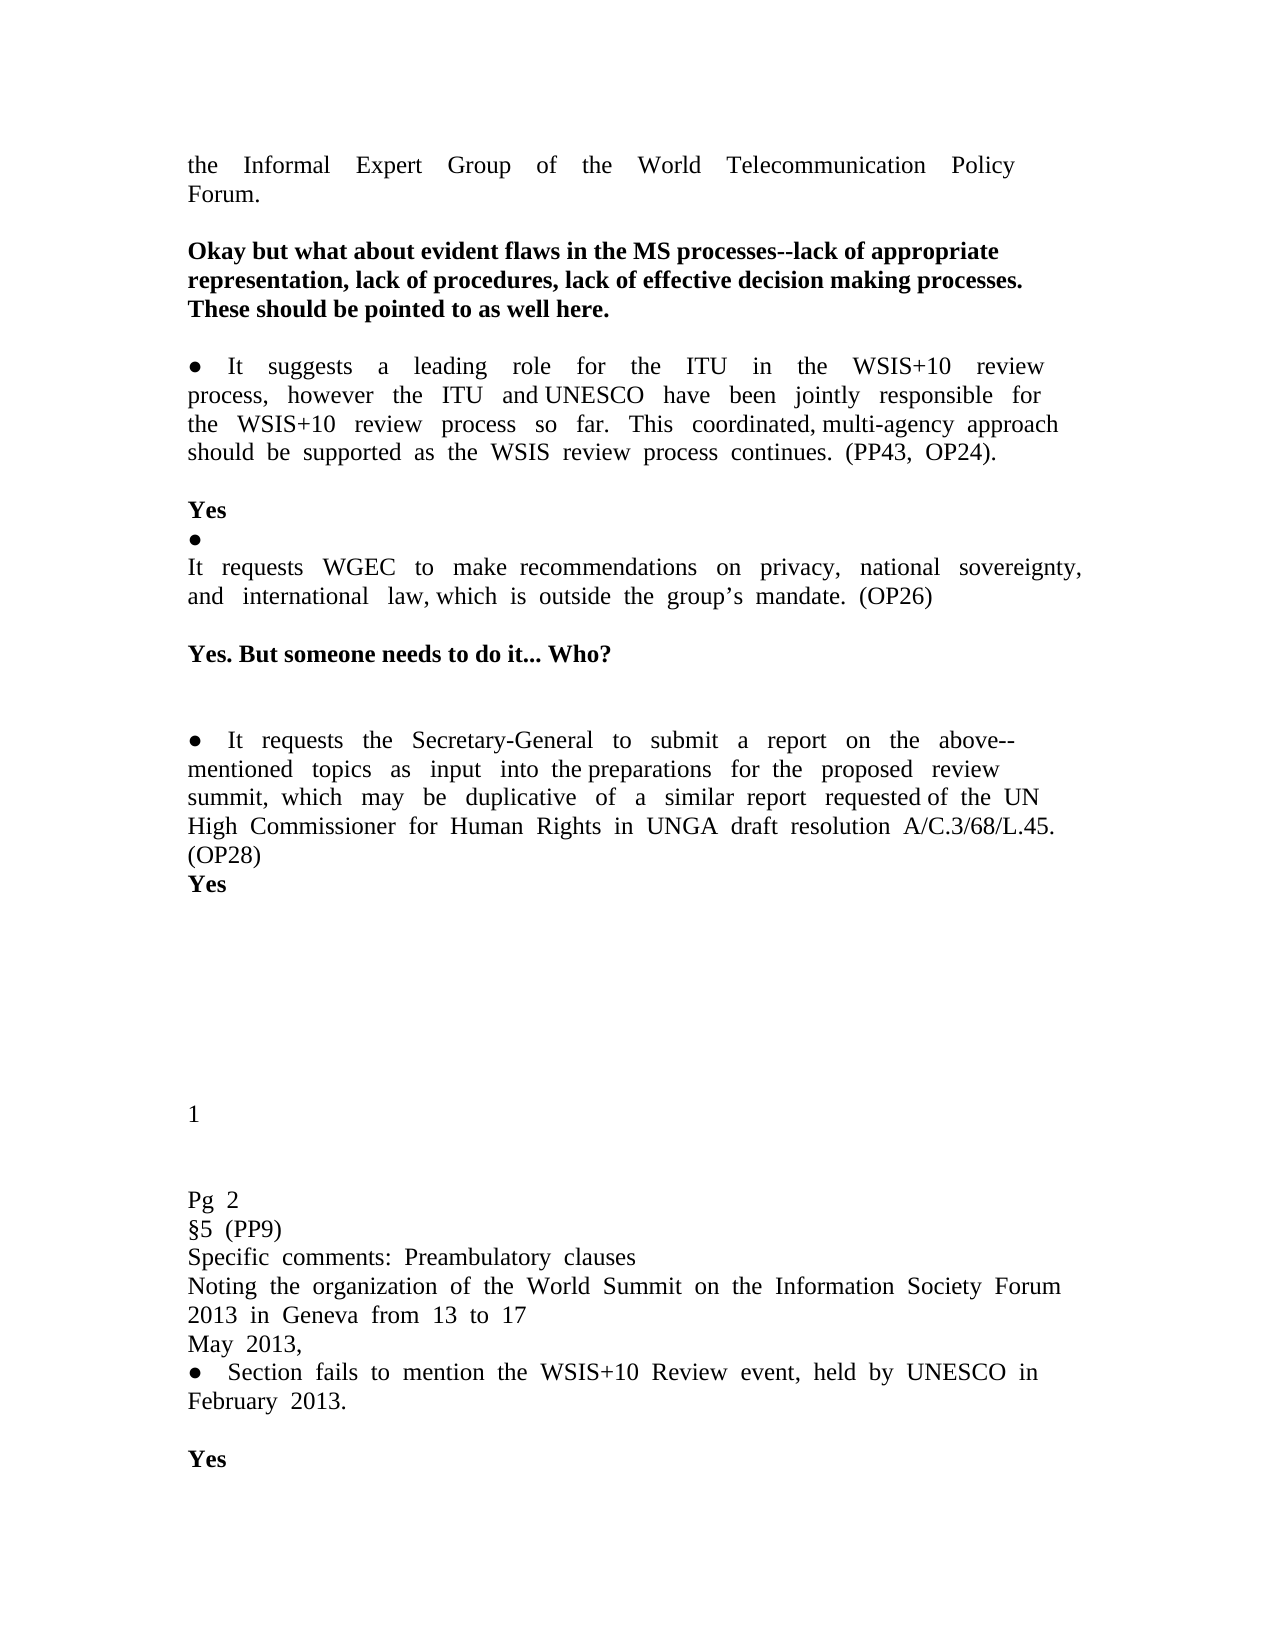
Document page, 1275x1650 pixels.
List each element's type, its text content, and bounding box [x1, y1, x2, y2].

text Okay but what about evident flaws in the MS processes--lack of appropriate representation, lack of procedures, lack of effective decision making processes. These should be pointed to as well here. [187, 236, 1087, 322]
text 1 [187, 1099, 1087, 1127]
text Yes [187, 869, 1087, 897]
text Specific comments: Preambulatory clauses [187, 1242, 1087, 1271]
text Noting the organization of the World Summit on the Information Society Forum 2013 in Geneva from 13 to 17 [187, 1271, 1087, 1329]
text the Informal Expert Group of the World Telecommunication Policy Forum. [187, 150, 1087, 207]
text Yes [187, 1444, 1087, 1472]
text May 2013, [187, 1329, 1087, 1357]
text ● Section fails to mention the WSIS+10 Review event, held by UNESCO in February 2013. [187, 1357, 1087, 1415]
text ● It requests the Secretary-­General to submit a report on the above-­mentioned topics as input into the preparations for the proposed review summit, which may be duplicative of a similar report requested of the UN High Commissioner for Human Rights in UNGA draft resolution A/C.3/68/L.45. (OP28) [187, 725, 1087, 869]
text It requests WGEC to make recommendations on privacy, national sovereignty, and international law, which is outside the group’s mandate. (OP26) [187, 552, 1087, 610]
text Yes [187, 495, 1087, 524]
text §5 (PP9) [187, 1214, 1087, 1242]
text Yes. But someone needs to do it... Who? [187, 639, 1087, 667]
text ● It suggests a leading role for the ITU in the WSIS+10 review process, however the ITU and UNESCO have been jointly responsible for the WSIS+10 review process so far. This coordinated, multi-­agency approach should be supported as the WSIS review process continues. (PP43, OP24). [187, 351, 1087, 466]
text Pg 2 [187, 1185, 1087, 1214]
text ● [187, 524, 1087, 552]
